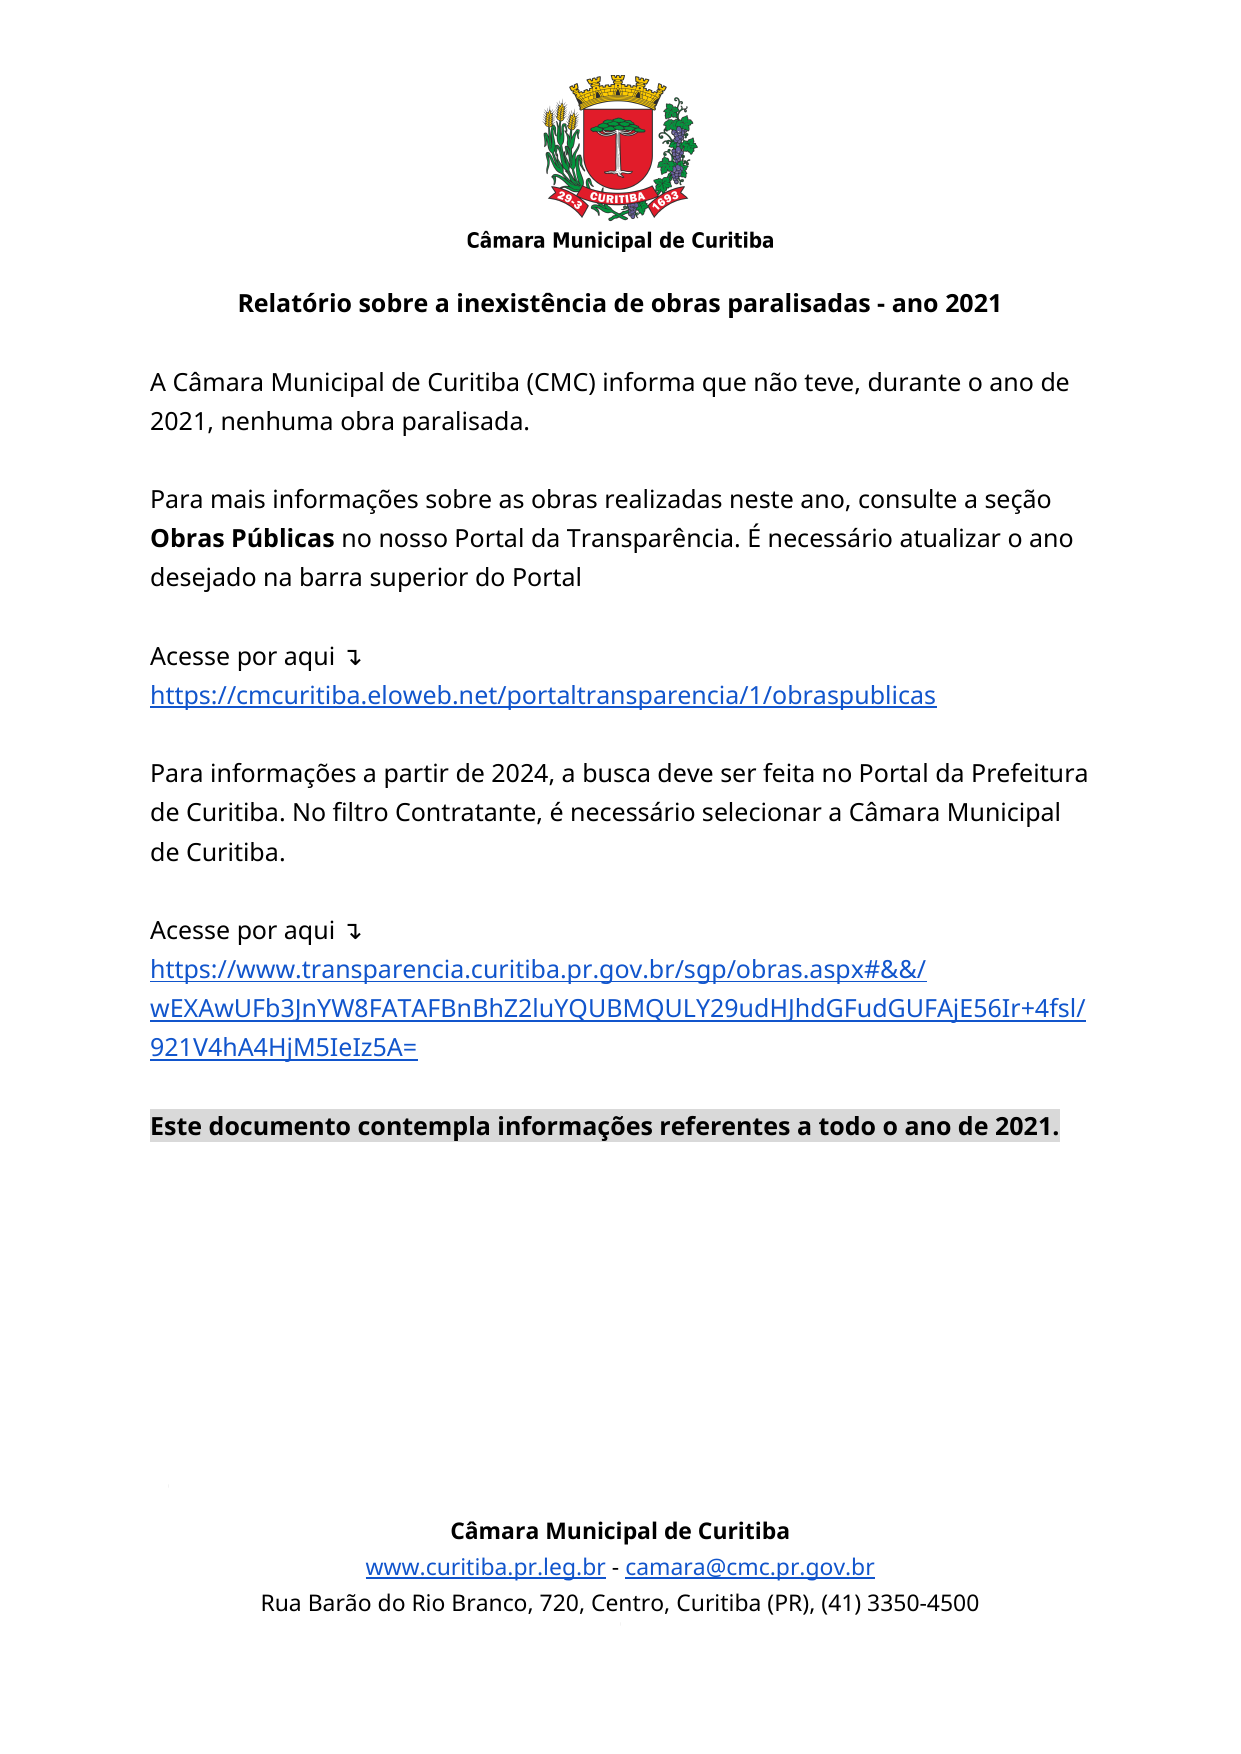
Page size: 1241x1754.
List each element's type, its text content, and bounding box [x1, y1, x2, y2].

text A Câmara Municipal de Curitiba (CMC) informa que não teve, durante o ano de 2021, nenhuma obra paralisada. [150, 325, 1090, 437]
text Para mais informações sobre as obras realizadas neste ano, consulte a seção Obras Públicas no nosso Portal da Transparência. É necessário atualizar o ano desejado na barra superior do Portal [150, 482, 1090, 594]
text Este documento contempla informações referentes a todo o ano de 2021. [150, 1108, 1090, 1221]
picture [467, 75, 773, 252]
text Para informações a partir de 2024, a busca deve ser feita no Portal da Prefeitura de Curitiba. No filtro Contratante, é necessário selecionar a Câmara Municipal de Curitiba. [150, 756, 1090, 907]
text Acesse por aqui ↴ [150, 913, 1090, 947]
text Acesse por aqui ↴ https://cmcuritiba.eloweb.net/portaltransparencia/1/obraspublicas [150, 638, 1090, 712]
text Relatório sobre a inexistência de obras paralisadas - ano 2021 [150, 252, 1090, 320]
text https://www.transparencia.curitiba.pr.gov.br/sgp/obras.aspx#&&/wEXAwUFb3JnYW8FATAFBnBhZ2luYQUBMQULY29udHJhdGFudGUFAjE56Ir+4fsl/921V4hA4HjM5IeIz5A= [150, 952, 1090, 1064]
